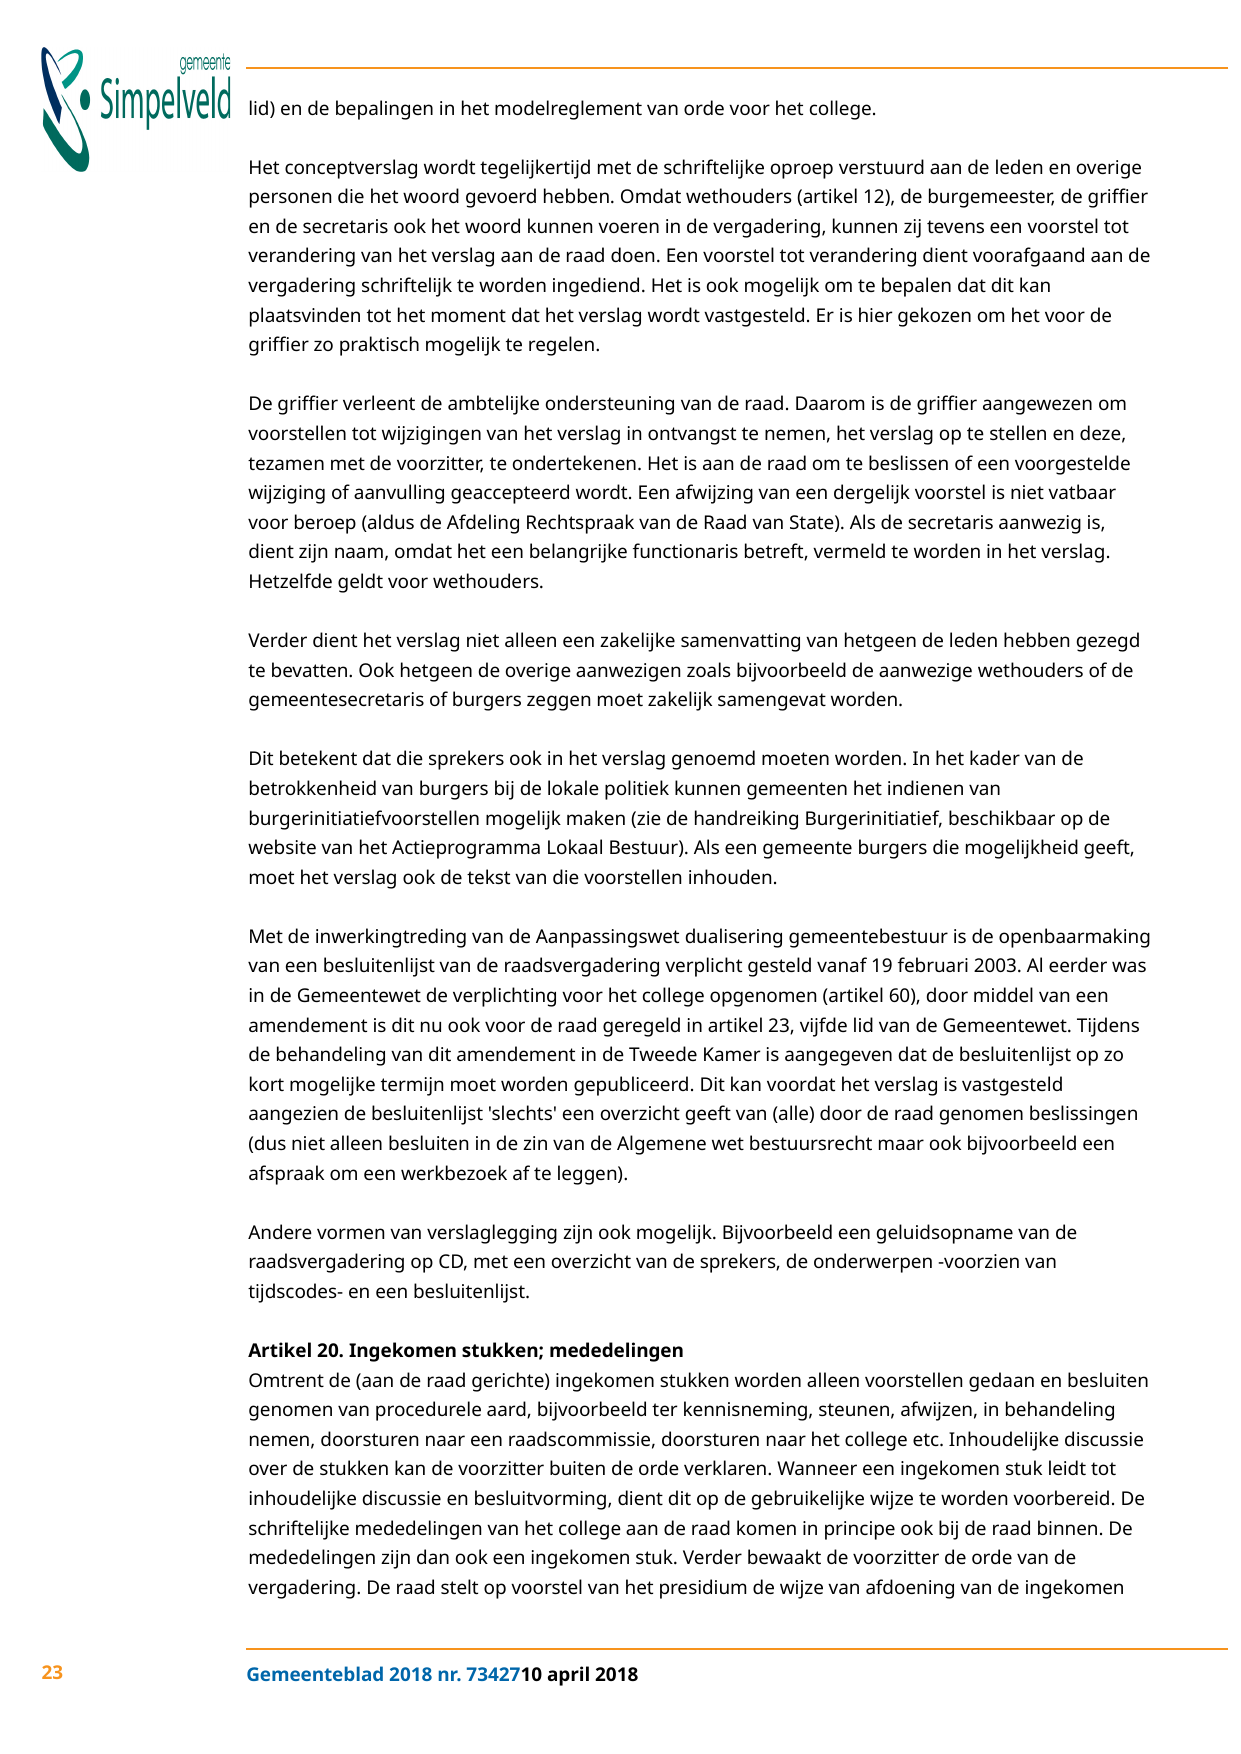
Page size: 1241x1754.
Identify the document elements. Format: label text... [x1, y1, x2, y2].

text Omtrent de (aan de raad gerichte) ingekomen stukken worden alleen voorstellen gedaan en besluiten genomen van procedurele aard, bijvoorbeeld ter kennisneming, steunen, afwijzen, in behandeling nemen, doorsturen naar een raadscommissie, doorsturen naar het college etc. Inhoudelijke discussie over de stukken kan de voorzitter buiten de orde verklaren. Wanneer een ingekomen stuk leidt tot inhoudelijke discussie en besluitvorming, dient dit op de gebruikelijke wijze te worden voorbereid. De schriftelijke mededelingen van het college aan de raad komen in principe ook bij de raad binnen. De mededelingen zijn dan ook een ingekomen stuk. Verder bewaakt de voorzitter de orde van de vergadering. De raad stelt op voorstel van het presidium de wijze van afdoening van de ingekomen [248, 1367, 1152, 1600]
text Andere vormen van verslaglegging zijn ook mogelijk. Bijvoorbeeld een geluidsopname van de raadsvergadering op CD, met een overzicht van de sprekers, de onderwerpen -voorzien van tijdscodes- en een besluitenlijst. [248, 1219, 1152, 1304]
text Met de inwerkingtreding van de Aanpassingswet dualisering gemeentebestuur is de openbaarmaking van een besluitenlijst van de raadsvergadering verplicht gesteld vanaf 19 februari 2003. Al eerder was in de Gemeentewet de verplichting voor het college opgenomen (artikel 60), door middel van een amendement is dit nu ook voor de raad geregeld in artikel 23, vijfde lid van de Gemeentewet. Tijdens de behandeling van dit amendement in de Tweede Kamer is aangegeven dat de besluitenlijst op zo kort mogelijke termijn moet worden gepubliceerd. Dit kan voordat het verslag is vastgesteld aangezien de besluitenlijst 'slechts' een overzicht geeft van (alle) door de raad genomen beslissingen (dus niet alleen besluiten in de zin van de Algemene wet bestuursrecht maar ook bijvoorbeeld een afspraak om een werkbezoek af te leggen). [248, 923, 1152, 1186]
text Verder dient het verslag niet alleen een zakelijke samenvatting van hetgeen de leden hebben gezegd te bevatten. Ook hetgeen de overige aanwezigen zoals bijvoorbeeld de aanwezige wethouders of de gemeentesecretaris of burgers zeggen moet zakelijk samengevat worden. [248, 627, 1152, 712]
text Artikel 20. Ingekomen stukken; mededelingen [248, 1337, 1152, 1363]
picture [41, 47, 231, 172]
text Het conceptverslag wordt tegelijkertijd met de schriftelijke oproep verstuurd aan de leden en overige personen die het woord gevoerd hebben. Omdat wethouders (artikel 12), de burgemeester, de griffier en de secretaris ook het woord kunnen voeren in de vergadering, kunnen zij tevens een voorstel tot verandering van het verslag aan de raad doen. Een voorstel tot verandering dient voorafgaand aan de vergadering schriftelijk te worden ingediend. Het is ook mogelijk om te bepalen dat dit kan plaatsvinden tot het moment dat het verslag wordt vastgesteld. Er is hier gekozen om het voor de griffier zo praktisch mogelijk te regelen. [248, 154, 1152, 357]
text Dit betekent dat die sprekers ook in het verslag genoemd moeten worden. In het kader van de betrokkenheid van burgers bij de lokale politiek kunnen gemeenten het indienen van burgerinitiatiefvoorstellen mogelijk maken (zie de handreiking Burgerinitiatief, beschikbaar op de website van het Actieprogramma Lokaal Bestuur). Als een gemeente burgers die mogelijkheid geeft, moet het verslag ook de tekst van die voorstellen inhouden. [248, 746, 1152, 890]
text lid) en de bepalingen in het modelreglement van orde voor het college. [248, 95, 1152, 121]
text De griffier verleent de ambtelijke ondersteuning van de raad. Daarom is de griffier aangewezen om voorstellen tot wijzigingen van het verslag in ontvangst te nemen, het verslag op te stellen en deze, tezamen met de voorzitter, te ondertekenen. Het is aan de raad om te beslissen of een voorgestelde wijziging of aanvulling geaccepteerd wordt. Een afwijzing van een dergelijk voorstel is niet vatbaar voor beroep (aldus de Afdeling Rechtspraak van de Raad van State). Als de secretaris aanwezig is, dient zijn naam, omdat het een belangrijke functionaris betreft, vermeld te worden in het verslag. Hetzelfde geldt voor wethouders. [248, 391, 1152, 594]
